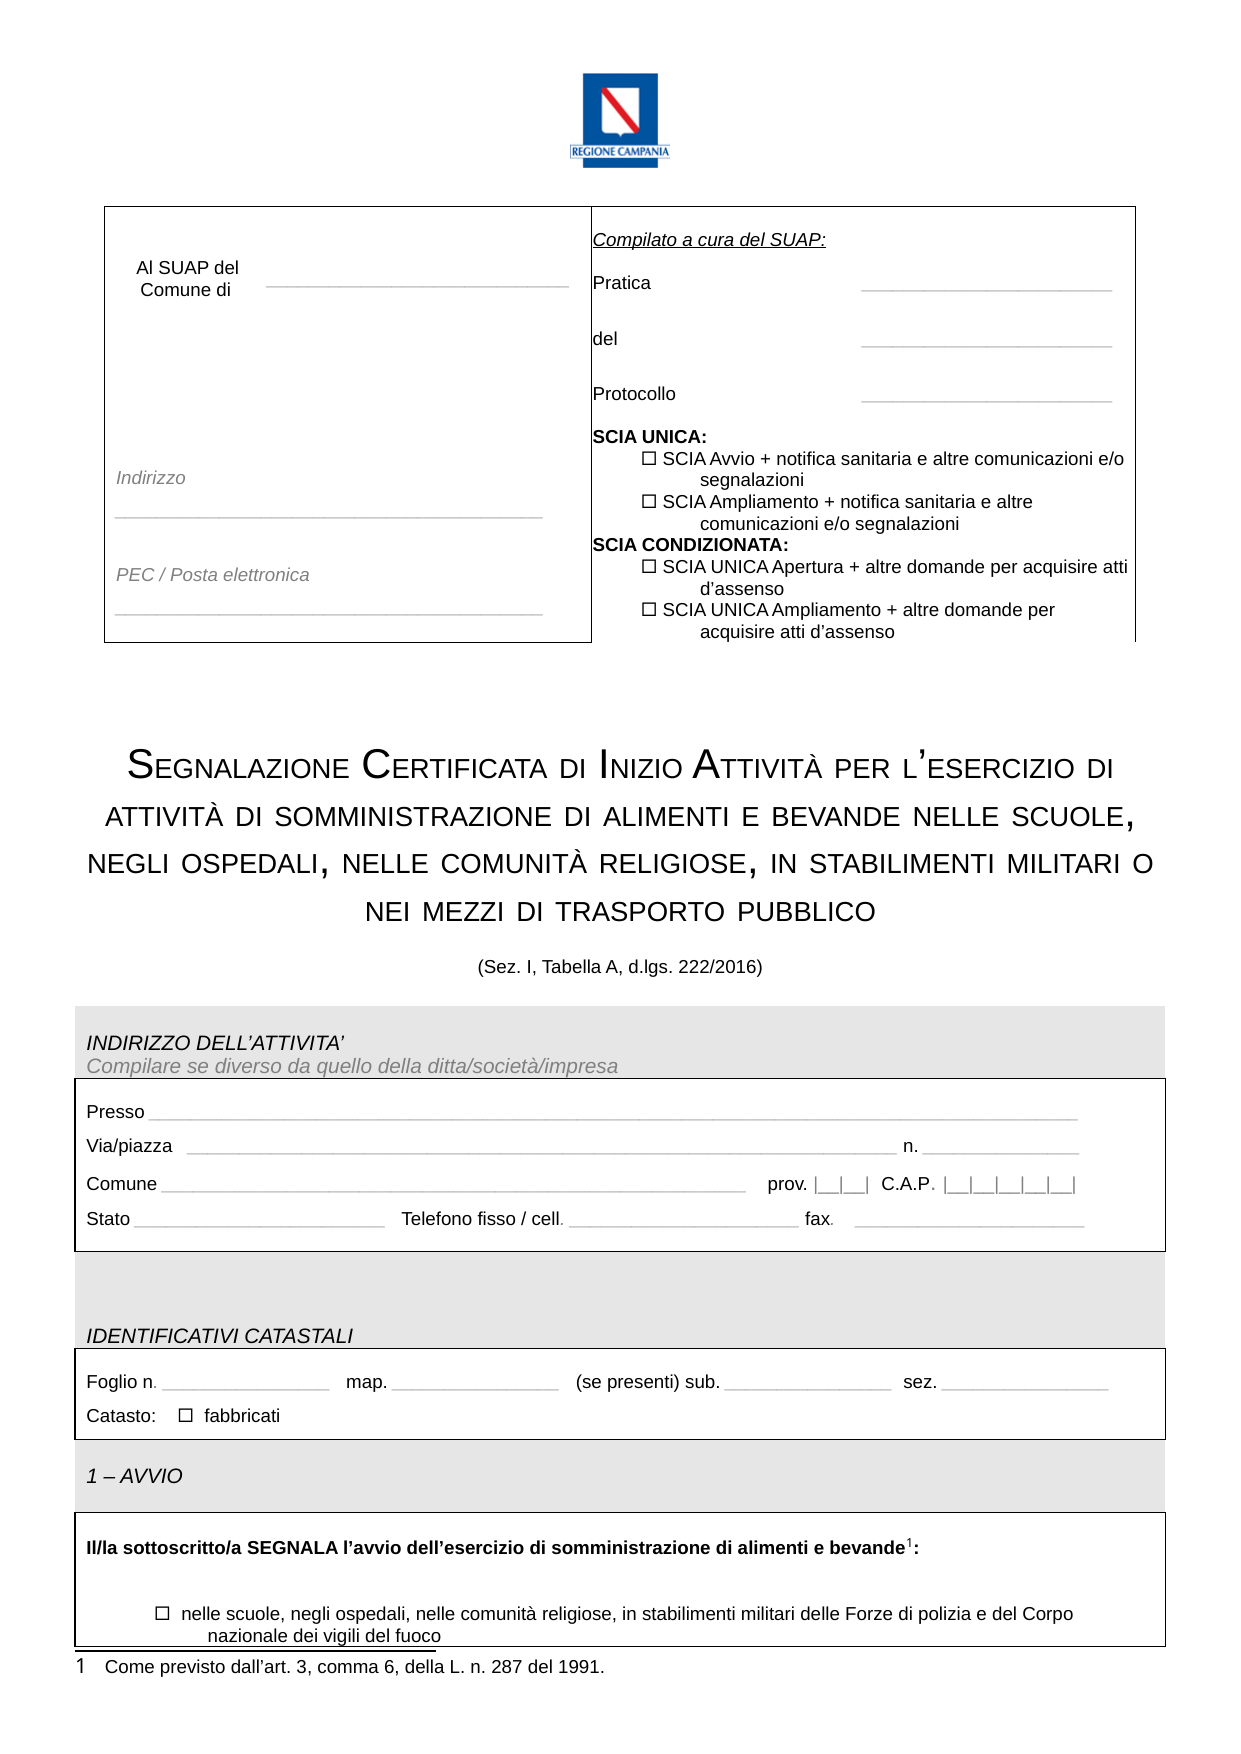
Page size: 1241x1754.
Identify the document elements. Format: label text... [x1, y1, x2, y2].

table_cell SCIA UNICA:  SCIA Avvio + notifica sanitaria e altre comunicazioni e/o segnalazioni  SCIA Ampliamento + notifica sanitaria e altre comunicazioni e/o segnalazioni SCIA CONDIZIONATA:  SCIA UNICA Apertura + altre domande per acquisire atti d’assenso  SCIA UNICA Ampliamento + altre domande per acquisire atti d’assenso [592, 405, 1135, 642]
table_header Compilato a cura del SUAP: Pratica [592, 207, 862, 293]
text Segnalazione Certificata di Inizio Attività per l’esercizio di attività di somministrazione di alimenti e bevande nelle scuole, negli ospedali, nelle comunità religiose, in stabilimenti militari o nei mezzi di trasporto pubblico [75, 739, 1165, 931]
table_cell Indirizzo _________________________________________ PEC / Posta elettronica _________________________________________ [105, 442, 591, 642]
table_cell Protocollo [592, 350, 862, 404]
table_header ________________________ [862, 207, 1135, 293]
table_cell Foglio n. ________________ map. ________________ (se presenti) sub. ________________ sez. ________________ Catasto:  fabbricati [76, 1349, 1165, 1439]
table_header Al SUAP del Comune di [105, 207, 266, 349]
table_cell Presso _________________________________________________________________________________________ Via/piazza ____________________________________________________________________ n. _______________ Comune ________________________________________________________ prov. |__|__| C.A.P. |__|__|__|__|__| Stato ________________________ Telefono fisso / cell. ______________________ fax. ______________________ [76, 1079, 1165, 1251]
table_cell 1 – AVVIO [75, 1440, 1165, 1512]
text (Sez. I, Tabella A, d.lgs. 222/2016) [75, 956, 1165, 978]
table_header _____________________________ [266, 207, 591, 349]
table_cell ________________________ [862, 350, 1135, 404]
table_cell del [592, 293, 862, 349]
table_cell ________________________ [862, 293, 1135, 349]
picture [570, 73, 670, 168]
table_header INDIRIZZO DELL’ATTIVITA’ Compilare se diverso da quello della ditta/società/impresa [75, 1006, 1165, 1078]
table_cell IDENTIFICATIVI CATASTALI [75, 1252, 1165, 1348]
table_cell Il/la sottoscritto/a SEGNALA l’avvio dell’esercizio di somministrazione di alimenti e bevande:  nelle scuole, negli ospedali, nelle comunità religiose, in stabilimenti militari delle Forze di polizia e del Corpo nazionale dei vigili del fuoco [76, 1513, 1165, 1646]
table_cell [105, 350, 591, 442]
